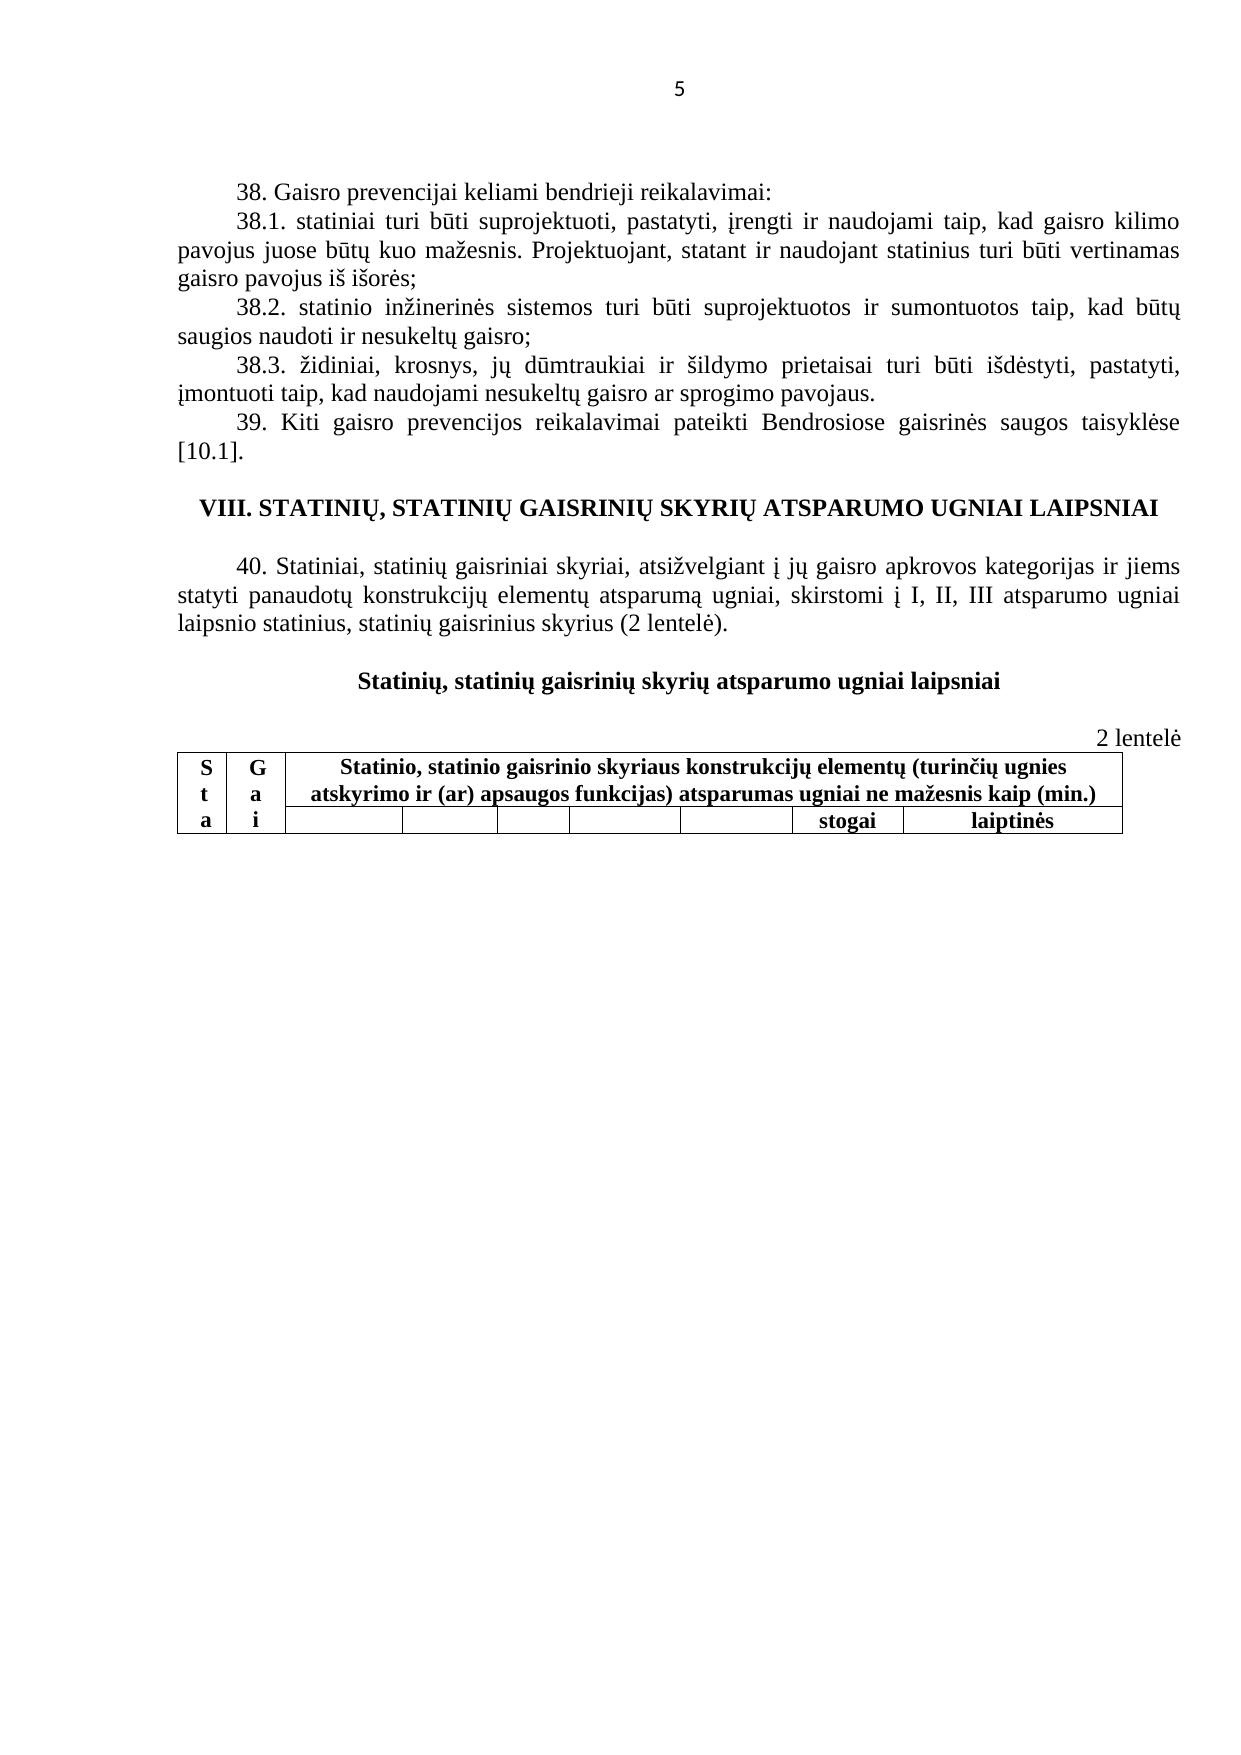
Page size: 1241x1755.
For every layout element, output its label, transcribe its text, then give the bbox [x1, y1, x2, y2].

table_header Statinio atsparumo ugniai laipsnis [178, 753, 226, 833]
table_cell laiptinės [904, 807, 1122, 833]
table_cell [570, 807, 680, 833]
subtitle Statinių, statinių gaisrinių skyrių atsparumo ugniai laipsniai [177, 666, 1181, 695]
table_cell stogai [793, 807, 903, 833]
text 38.1. statiniai turi būti suprojektuoti, pastatyti, įrengti ir naudojami taip, kad gaisro kilimo pavojus juose būtų kuo mažesnis. Projektuojant, statant ir naudojant statinius turi būti vertinamas gaisro pavojus iš išorės; [177, 206, 1181, 292]
text 39. Kiti gaisro prevencijos reikalavimai pateikti Bendrosiose gaisrinės saugos taisyklėse [10.1]. [177, 407, 1181, 465]
text 38.2. statinio inžinerinės sistemos turi būti suprojektuotos ir sumontuotos taip, kad būtų saugios naudoti ir nesukeltų gaisro; [177, 292, 1181, 350]
table_header Statinio, statinio gaisrinio skyriaus konstrukcijų elementų (turinčių ugnies atskyrimo ir (ar) apsaugos funkcijas) atsparumas ugniai ne mažesnis kaip (min.) [286, 753, 1122, 806]
text 2 lentelė [177, 723, 1181, 752]
text 40. Statiniai, statinių gaisriniai skyriai, atsižvelgiant į jų gaisro apkrovos kategorijas ir jiems statyti panaudotų konstrukcijų elementų atsparumą ugniai, skirstomi į I, II, III atsparumo ugniai laipsnio statinius, statinių gaisrinius skyrius (2 lentelė). [177, 551, 1181, 637]
table_cell [498, 807, 569, 833]
table_cell [681, 807, 792, 833]
table_header Gaisro apkrovos kategorija [227, 753, 285, 833]
text VIII. STATINIų, statinių gaisrinių skyrių ATSPARUMO UGNIAI LAIPSNIai [177, 493, 1181, 522]
table_cell [403, 807, 497, 833]
text 38. Gaisro prevencijai keliami bendrieji reikalavimai: [177, 177, 1181, 206]
table_cell [286, 807, 402, 833]
text 38.3. židiniai, krosnys, jų dūmtraukiai ir šildymo prietaisai turi būti išdėstyti, pastatyti, įmontuoti taip, kad naudojami nesukeltų gaisro ar sprogimo pavojaus. [177, 350, 1181, 407]
